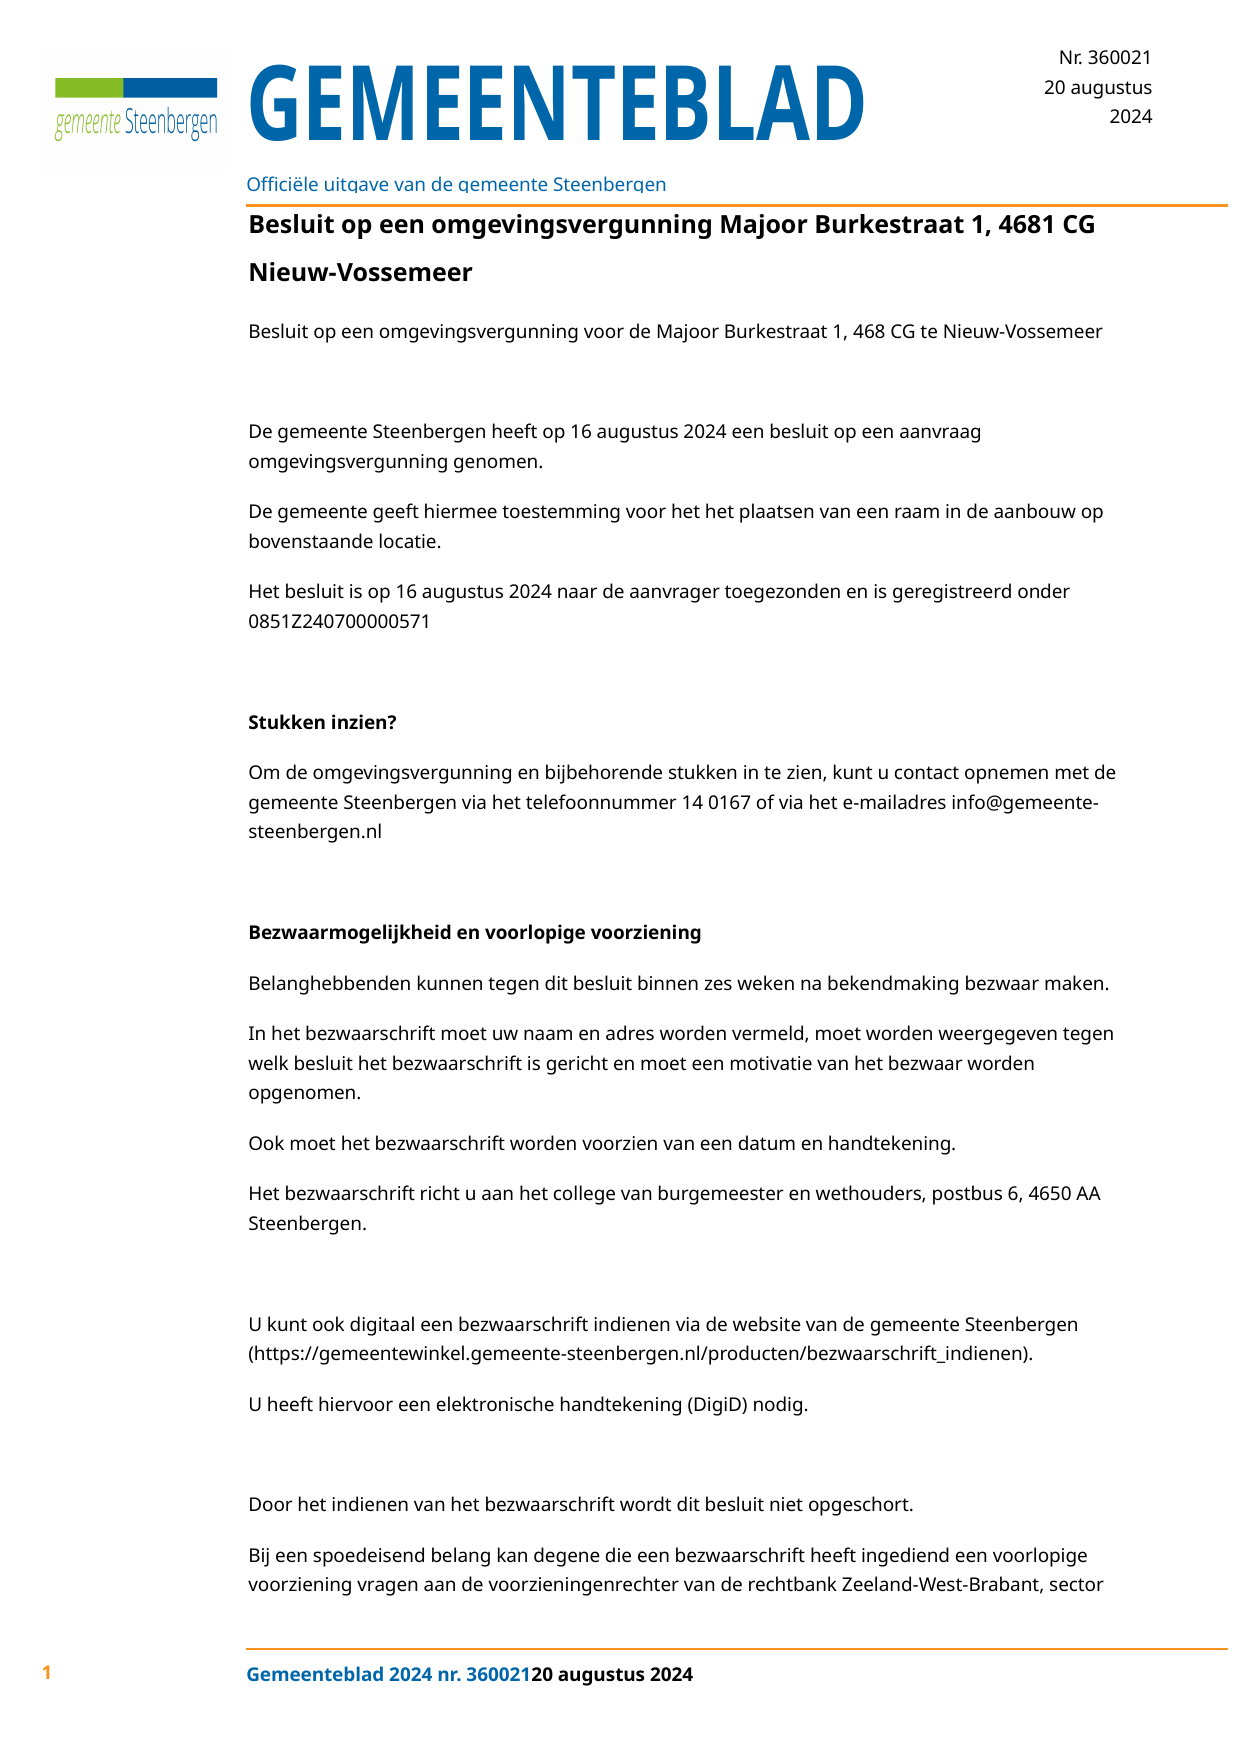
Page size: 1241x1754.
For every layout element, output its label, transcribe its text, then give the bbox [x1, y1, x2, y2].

text Ook moet het bezwaarschrift worden voorzien van een datum en handtekening. [248, 1130, 1152, 1156]
text Besluit op een omgevingsvergunning voor de Majoor Burkestraat 1, 468 CG te Nieuw-Vossemeer [248, 318, 1152, 344]
text Bij een spoedeisend belang kan degene die een bezwaarschrift heeft ingediend een voorlopige voorziening vragen aan de voorzieningenrechter van de rechtbank Zeeland-West-Brabant, sector [248, 1542, 1152, 1597]
text Het bezwaarschrift richt u aan het college van burgemeester en wethouders, postbus 6, 4650 AA Steenbergen. [248, 1180, 1152, 1236]
text De gemeente geeft hiermee toestemming voor het het plaatsen van een raam in de aanbouw op bovenstaande locatie. [248, 499, 1152, 554]
text Belanghebbenden kunnen tegen dit besluit binnen zes weken na bekendmaking bezwaar maken. [248, 970, 1152, 996]
text Het besluit is op 16 augustus 2024 naar de aanvrager toegezonden en is geregistreerd onder 0851Z240700000571 [248, 579, 1152, 634]
text Door het indienen van het bezwaarschrift wordt dit besluit niet opgeschort. [248, 1492, 1152, 1517]
text Om de omgevingsvergunning en bijbehorende stukken in te zien, kunt u contact opnemen met de gemeente Steenbergen via het telefoonnummer 14 0167 of via het e-mailadres info@gemeente-steenbergen.nl [248, 759, 1152, 844]
text U kunt ook digitaal een bezwaarschrift indienen via de website van de gemeente Steenbergen (https://gemeentewinkel.gemeente-steenbergen.nl/producten/bezwaarschrift_indienen). [248, 1311, 1152, 1366]
picture [41, 47, 231, 172]
text U heeft hiervoor een elektronische handtekening (DigiD) nodig. [248, 1391, 1152, 1417]
text Stukken inzien? [248, 709, 1152, 735]
text De gemeente Steenbergen heeft op 16 augustus 2024 een besluit op een aanvraag omgevingsvergunning genomen. [248, 419, 1152, 474]
text In het bezwaarschrift moet uw naam en adres worden vermeld, moet worden weergegeven tegen welk besluit het bezwaarschrift is gericht en moet een motivatie van het bezwaar worden opgenomen. [248, 1020, 1152, 1105]
text Bezwaarmogelijkheid en voorlopige voorziening [248, 919, 1152, 945]
text Besluit op een omgevingsvergunning Majoor Burkestraat 1, 4681 CG Nieuw-Vossemeer [248, 207, 1152, 288]
